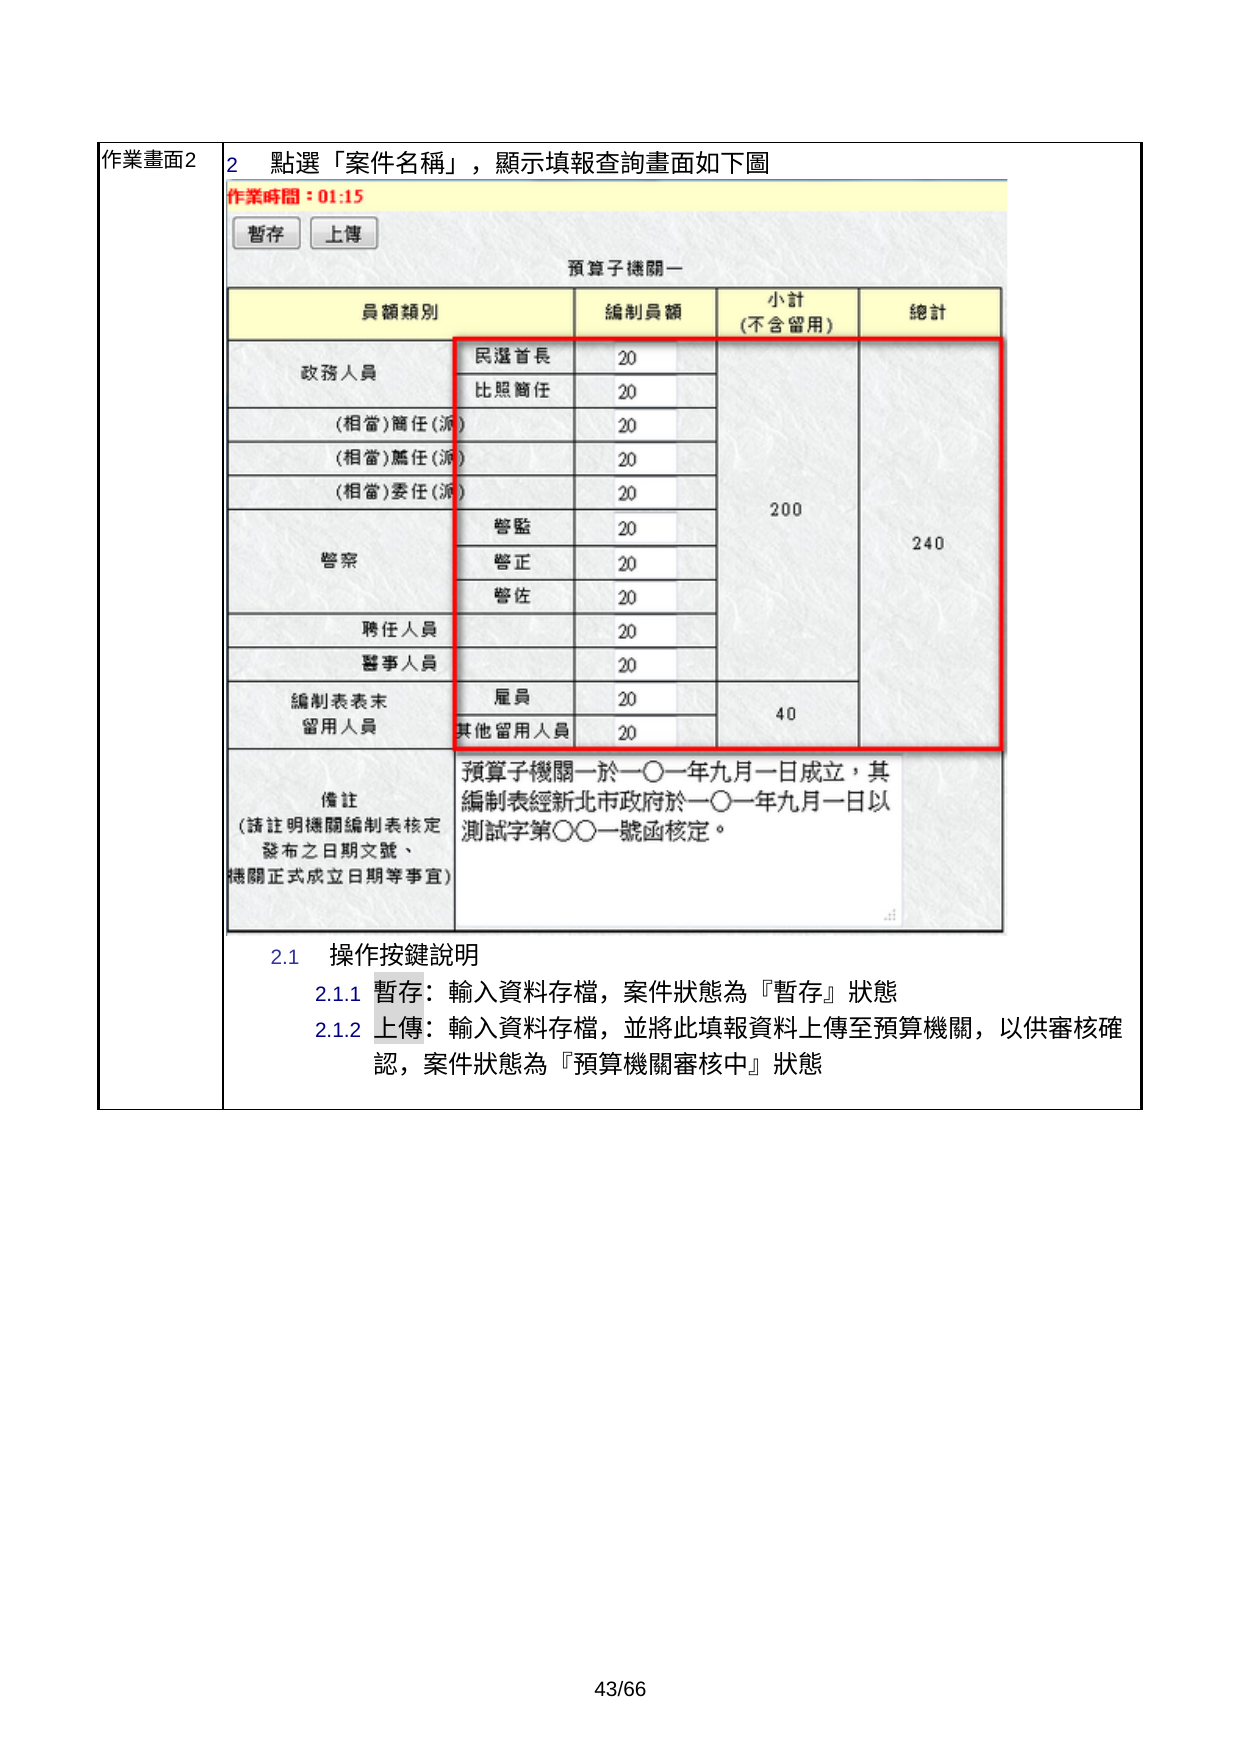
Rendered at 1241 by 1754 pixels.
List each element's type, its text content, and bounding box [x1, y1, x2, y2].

picture [226, 179, 1008, 936]
table_cell [100, 143, 222, 1109]
table_cell 點選「案件名稱」，顯示填報查詢畫面如下圖 操作按鍵說明 暫存：輸入資料存檔，案件狀態為『暫存』狀態 上傳：輸入資料存檔，並將此填報資料上傳至預算機關，以供審核確認，案件狀態為『預算機關審核中』狀態 [224, 143, 1140, 1109]
